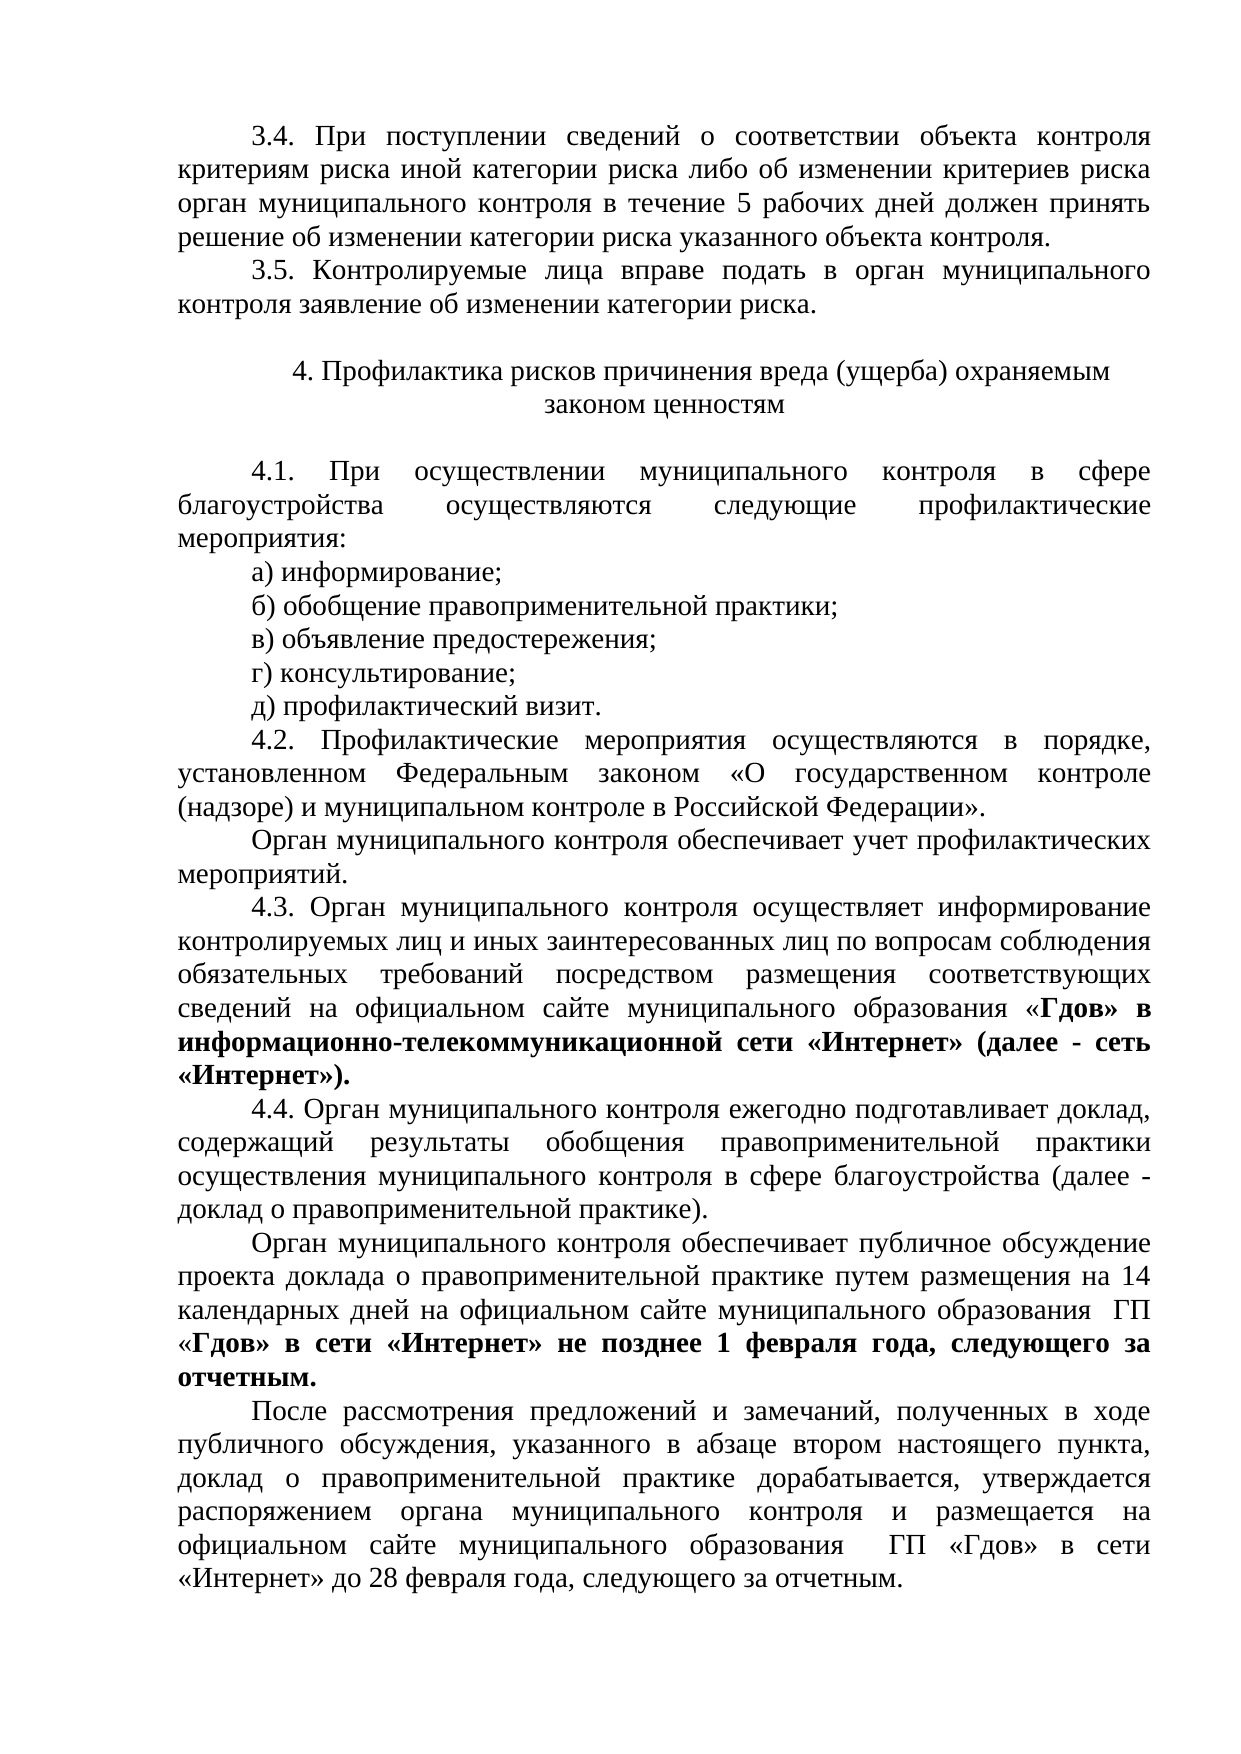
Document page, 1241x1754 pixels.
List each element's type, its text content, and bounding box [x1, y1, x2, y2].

text 4.1. При осуществлении муниципального контроля в сфере благоустройства осуществляются следующие профилактические мероприятия: [177, 453, 1152, 554]
text в) объявление предостережения; [177, 621, 1152, 655]
text д) профилактический визит. [177, 688, 1152, 722]
text б) обобщение правоприменительной практики; [177, 588, 1152, 621]
text 4. Профилактика рисков причинения вреда (ущерба) охраняемым законом ценностям [177, 353, 1152, 420]
text 4.3. Орган муниципального контроля осуществляет информирование контролируемых лиц и иных заинтересованных лиц по вопросам соблюдения обязательных требований посредством размещения соответствующих сведений на официальном сайте муниципального образования «Гдов» в информационно-телекоммуникационной сети «Интернет» (далее - сеть «Интернет»). [177, 889, 1152, 1091]
text Орган муниципального контроля обеспечивает учет профилактических мероприятий. [177, 822, 1152, 889]
text а) информирование; [177, 554, 1152, 588]
text 4.4. Орган муниципального контроля ежегодно подготавливает доклад, содержащий результаты обобщения правоприменительной практики осуществления муниципального контроля в сфере благоустройства (далее - доклад о правоприменительной практике). [177, 1091, 1152, 1225]
text г) консультирование; [177, 655, 1152, 688]
text 3.5. Контролируемые лица вправе подать в орган муниципального контроля заявление об изменении категории риска. [177, 252, 1152, 319]
text 3.4. При поступлении сведений о соответствии объекта контроля критериям риска иной категории риска либо об изменении критериев риска орган муниципального контроля в течение 5 рабочих дней должен принять решение об изменении категории риска указанного объекта контроля. [177, 118, 1152, 252]
text Орган муниципального контроля обеспечивает публичное обсуждение проекта доклада о правоприменительной практике путем размещения на 14 календарных дней на официальном сайте муниципального образования ГП «Гдов» в сети «Интернет» не позднее 1 февраля года, следующего за отчетным. [177, 1225, 1152, 1393]
text После рассмотрения предложений и замечаний, полученных в ходе публичного обсуждения, указанного в абзаце втором настоящего пункта, доклад о правоприменительной практике дорабатывается, утверждается распоряжением органа муниципального контроля и размещается на официальном сайте муниципального образования ГП «Гдов» в сети «Интернет» до 28 февраля года, следующего за отчетным. [177, 1393, 1152, 1594]
text 4.2. Профилактические мероприятия осуществляются в порядке, установленном Федеральным законом «О государственном контроле (надзоре) и муниципальном контроле в Российской Федерации». [177, 722, 1152, 822]
